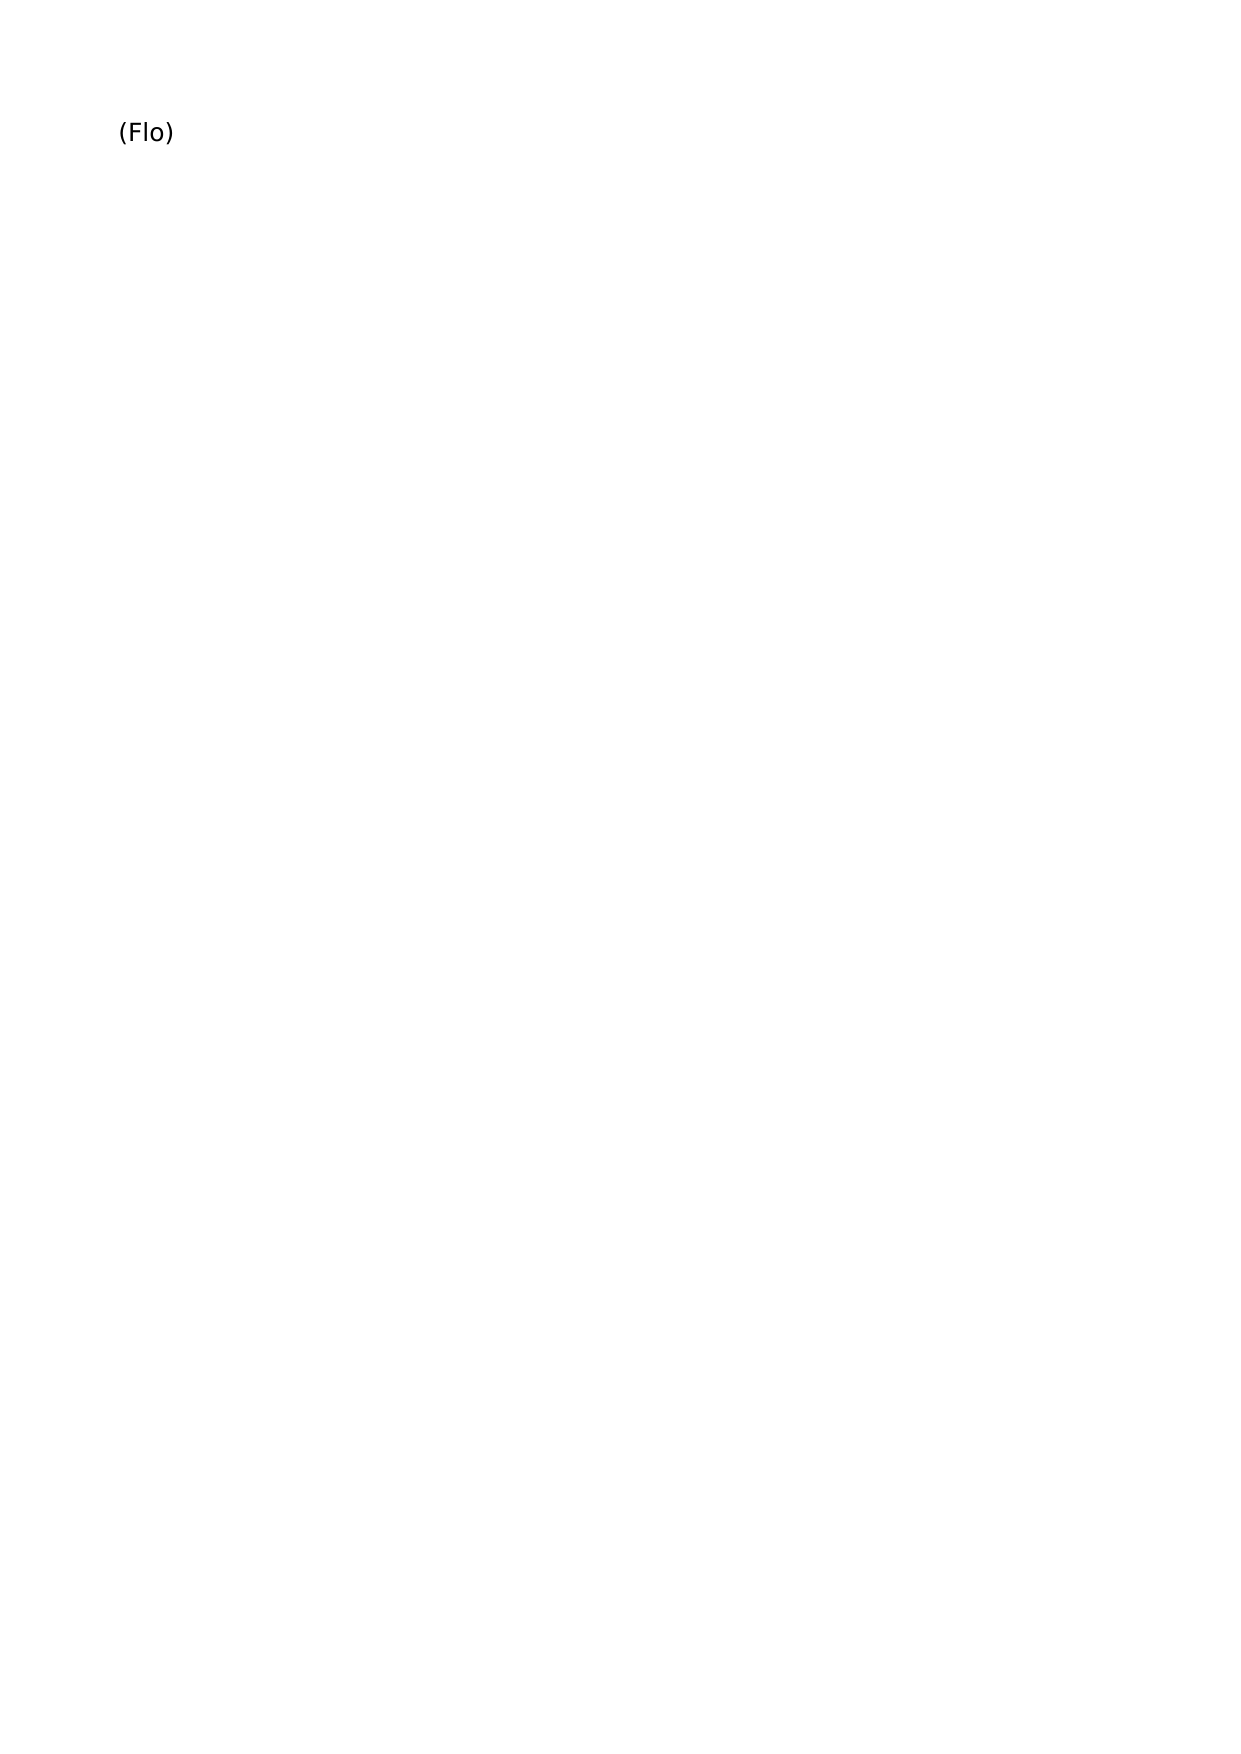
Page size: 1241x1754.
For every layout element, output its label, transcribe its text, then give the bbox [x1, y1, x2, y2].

text (Flo) [118, 118, 1122, 147]
